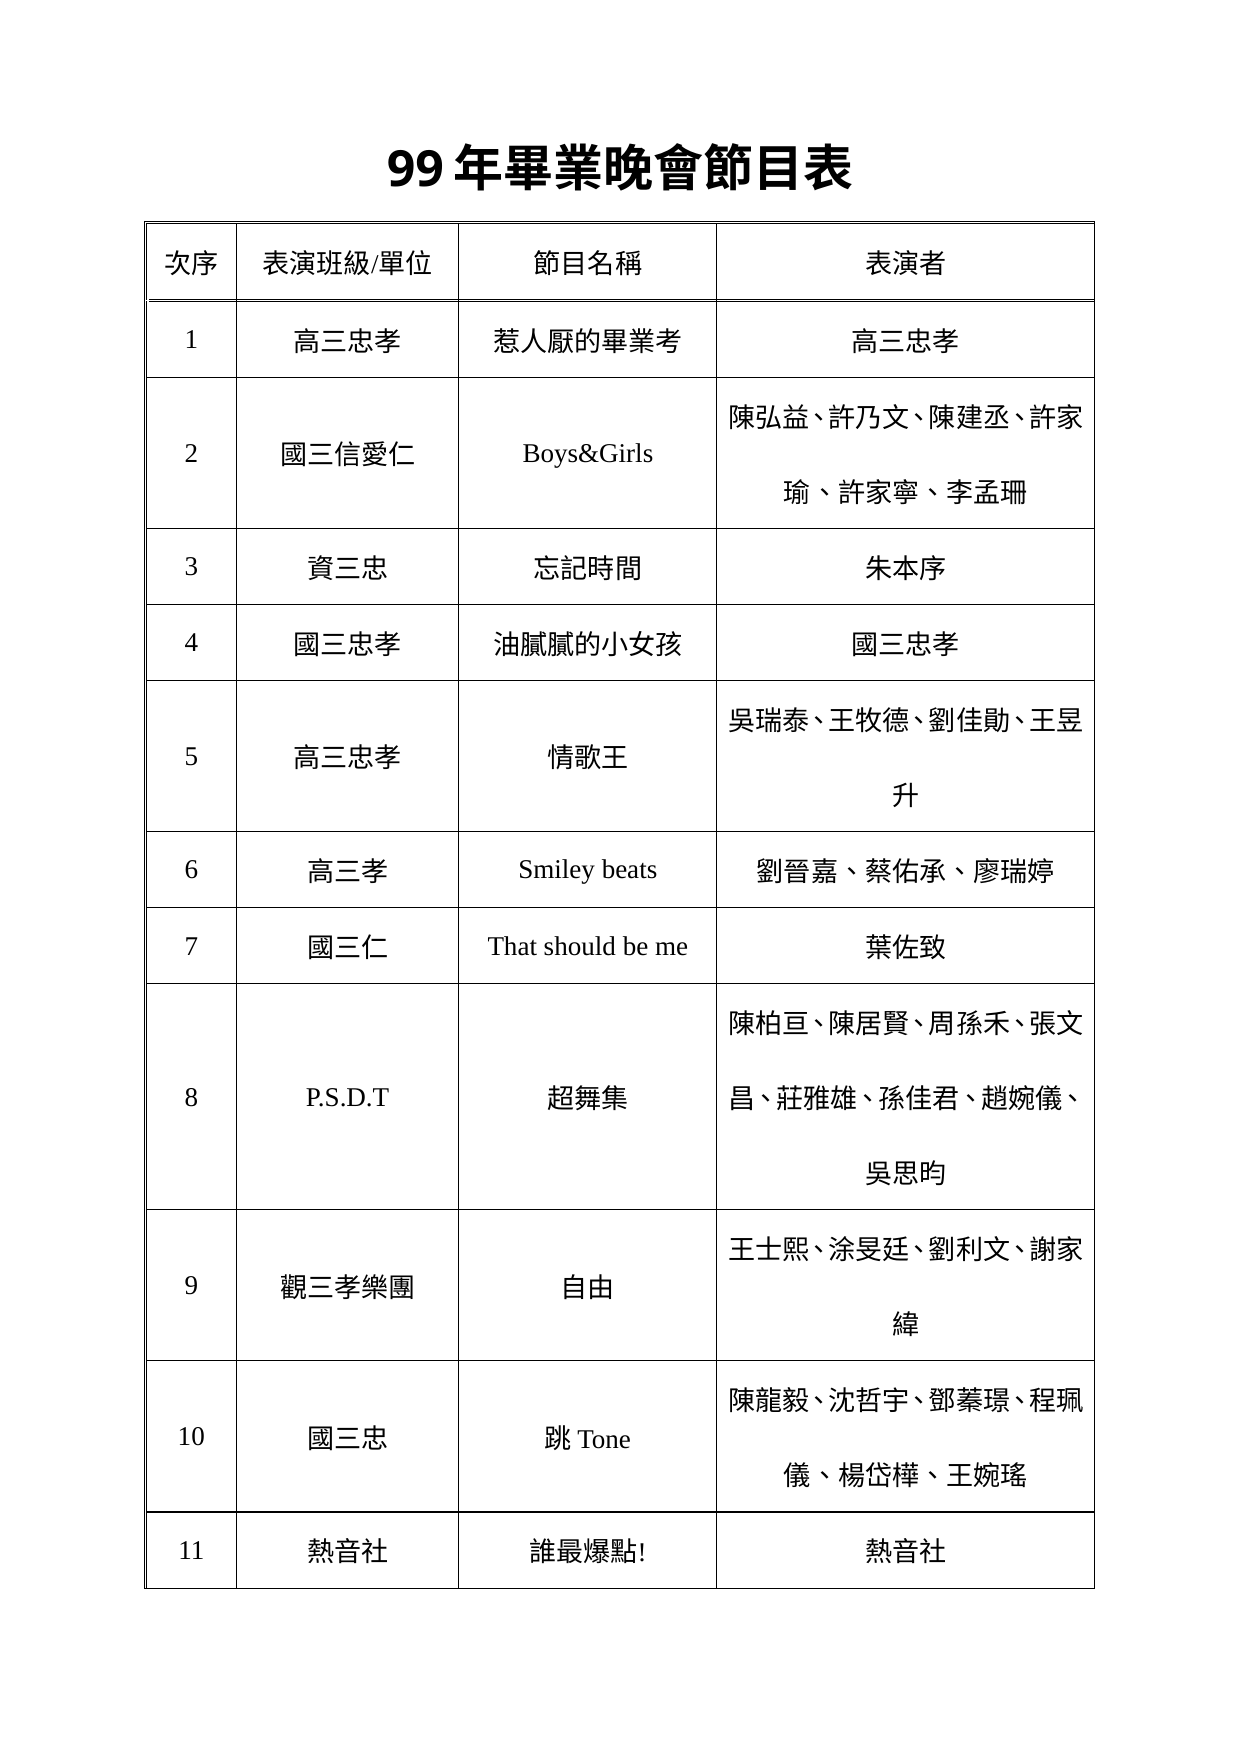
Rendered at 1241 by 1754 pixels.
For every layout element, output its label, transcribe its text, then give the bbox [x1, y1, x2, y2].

table_cell That should be me [459, 908, 716, 983]
table_cell 4 [147, 605, 236, 680]
table_cell 王士熙、涂旻廷、劉利文、謝家緯 [717, 1210, 1094, 1360]
table_cell 6 [147, 832, 236, 907]
table_cell 觀三孝樂團 [237, 1210, 458, 1360]
table_cell 陳柏亘、陳居賢、周孫禾、張文昌、莊雅雄、孫佳君、趙婉儀、吳思昀 [717, 984, 1094, 1209]
table_cell 惹人厭的畢業考 [459, 302, 716, 377]
table_cell 資三忠 [237, 529, 458, 604]
table_cell 高三忠孝 [237, 302, 458, 377]
table_header 表演者 [717, 224, 1094, 299]
table_cell 5 [147, 681, 236, 831]
table_cell 吳瑞泰、王牧德、劉佳勛、王昱升 [717, 681, 1094, 831]
table_cell 3 [147, 529, 236, 604]
table_cell 11 [147, 1513, 236, 1587]
table_cell 國三忠 [237, 1361, 458, 1511]
table_cell 高三忠孝 [717, 302, 1094, 377]
table_cell 朱本序 [717, 529, 1094, 604]
table_cell P.S.D.T [237, 984, 458, 1209]
table_cell 陳弘益、許乃文、陳建丞、許家瑜、許家寧、李孟珊 [717, 378, 1094, 528]
table_header 表演班級/單位 [237, 224, 458, 299]
table_cell Boys&Girls [459, 378, 716, 528]
table_cell 忘記時間 [459, 529, 716, 604]
table_cell 國三仁 [237, 908, 458, 983]
table_cell 跳Tone [459, 1361, 716, 1511]
table_cell 超舞集 [459, 984, 716, 1209]
table_cell 1 [146, 299, 236, 377]
table_cell 熱音社 [237, 1513, 458, 1587]
table_cell Smiley beats [459, 832, 716, 907]
table_cell 高三孝 [237, 832, 458, 907]
table_cell 自由 [459, 1210, 716, 1360]
table_cell 國三信愛仁 [237, 378, 458, 528]
table_cell 油膩膩的小女孩 [459, 605, 716, 680]
table_cell 8 [147, 984, 236, 1209]
table_header 次序 [147, 224, 236, 299]
table_cell 2 [147, 378, 236, 528]
table_cell 國三忠孝 [717, 605, 1094, 680]
table_cell 劉晉嘉、蔡佑承、廖瑞婷 [717, 832, 1094, 907]
table_cell 7 [147, 908, 236, 983]
table_cell 誰最爆點! [459, 1513, 716, 1587]
table_cell 陳龍毅、沈哲宇、鄧蓁璟、程珮儀、楊岱樺、王婉瑤 [717, 1361, 1094, 1511]
table_cell 國三忠孝 [237, 605, 458, 680]
table_cell 10 [147, 1361, 236, 1511]
text 99年畢業晚會節目表 [118, 127, 1122, 202]
table_cell 熱音社 [717, 1513, 1094, 1587]
table_header 節目名稱 [459, 224, 716, 299]
table_cell 高三忠孝 [237, 681, 458, 831]
table_cell 情歌王 [459, 681, 716, 831]
table_cell 葉佐致 [717, 908, 1094, 983]
table_cell 9 [147, 1210, 236, 1360]
